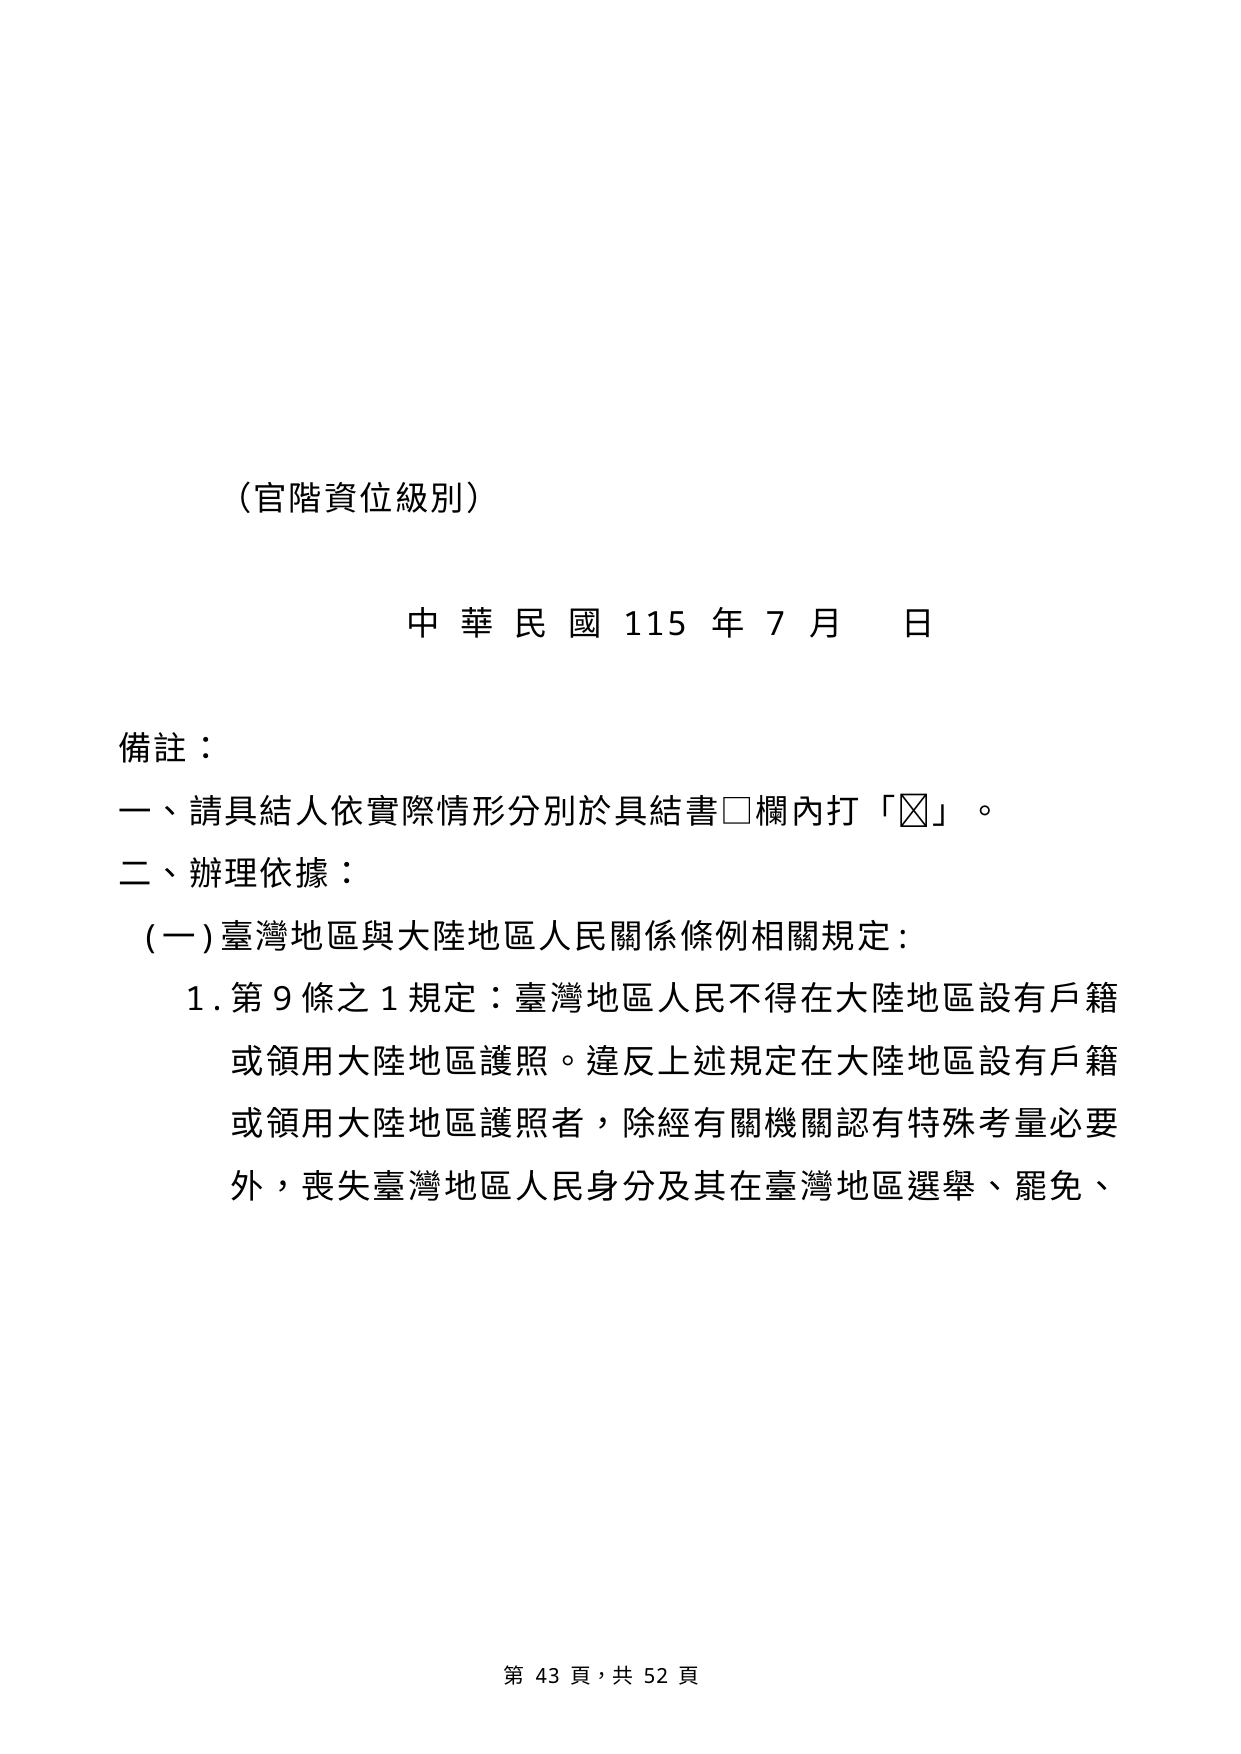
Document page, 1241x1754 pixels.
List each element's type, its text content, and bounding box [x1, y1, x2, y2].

text (一)臺灣地區與大陸地區人民關係條例相關規定: [118, 892, 1122, 955]
text 一、請具結人依實際情形分別於具結書□欄內打「」。 [118, 767, 1122, 830]
text 備註： [118, 705, 1122, 767]
text （官階資位級別） [218, 455, 1122, 517]
text 1.第9條之1規定：臺灣地區人民不得在大陸地區設有戶籍 或領用大陸地區護照。違反上述規定在大陸地區設有戶籍 或領用大陸地區護照者，除經有關機關認有特殊考量必要 外，喪失臺灣地區人民身分及其在臺灣地區選舉、罷免、 [118, 955, 1122, 1205]
text 二、辦理依據： [118, 830, 1122, 892]
text 中 華 民 國 115 年 7 月 日 [218, 580, 1122, 642]
